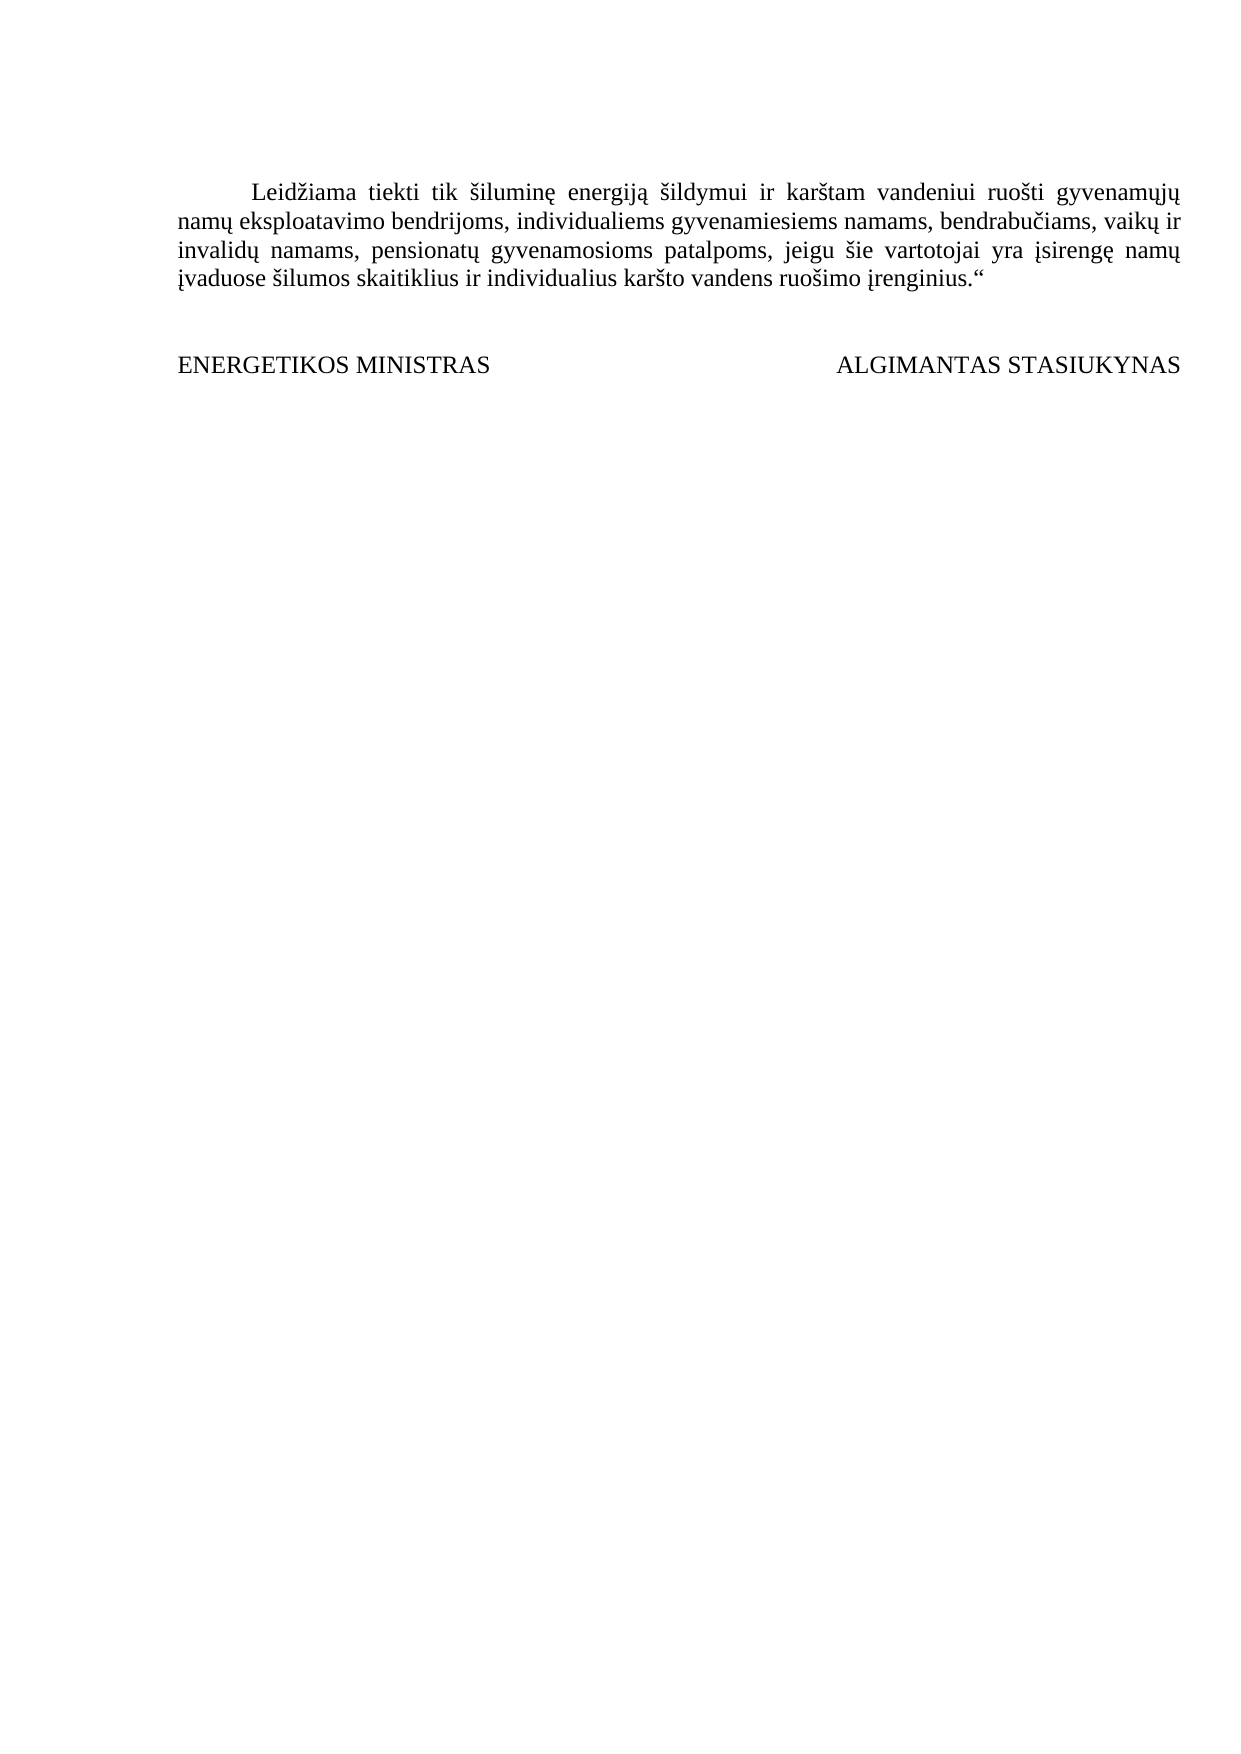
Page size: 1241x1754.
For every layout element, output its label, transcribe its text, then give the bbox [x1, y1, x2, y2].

text ENERGETIKOS MINISTRAS ALGIMANTAS STASIUKYNAS [177, 350, 1181, 378]
text Leidžiama tiekti tik šiluminę energiją šildymui ir karštam vandeniui ruošti gyvenamųjų namų eksploatavimo bendrijoms, individualiems gyvenamiesiems namams, bendrabučiams, vaikų ir invalidų namams, pensionatų gyvenamosioms patalpoms, jeigu šie vartotojai yra įsirengę namų įvaduose šilumos skaitiklius ir individualius karšto vandens ruošimo įrenginius.“ [177, 177, 1181, 292]
